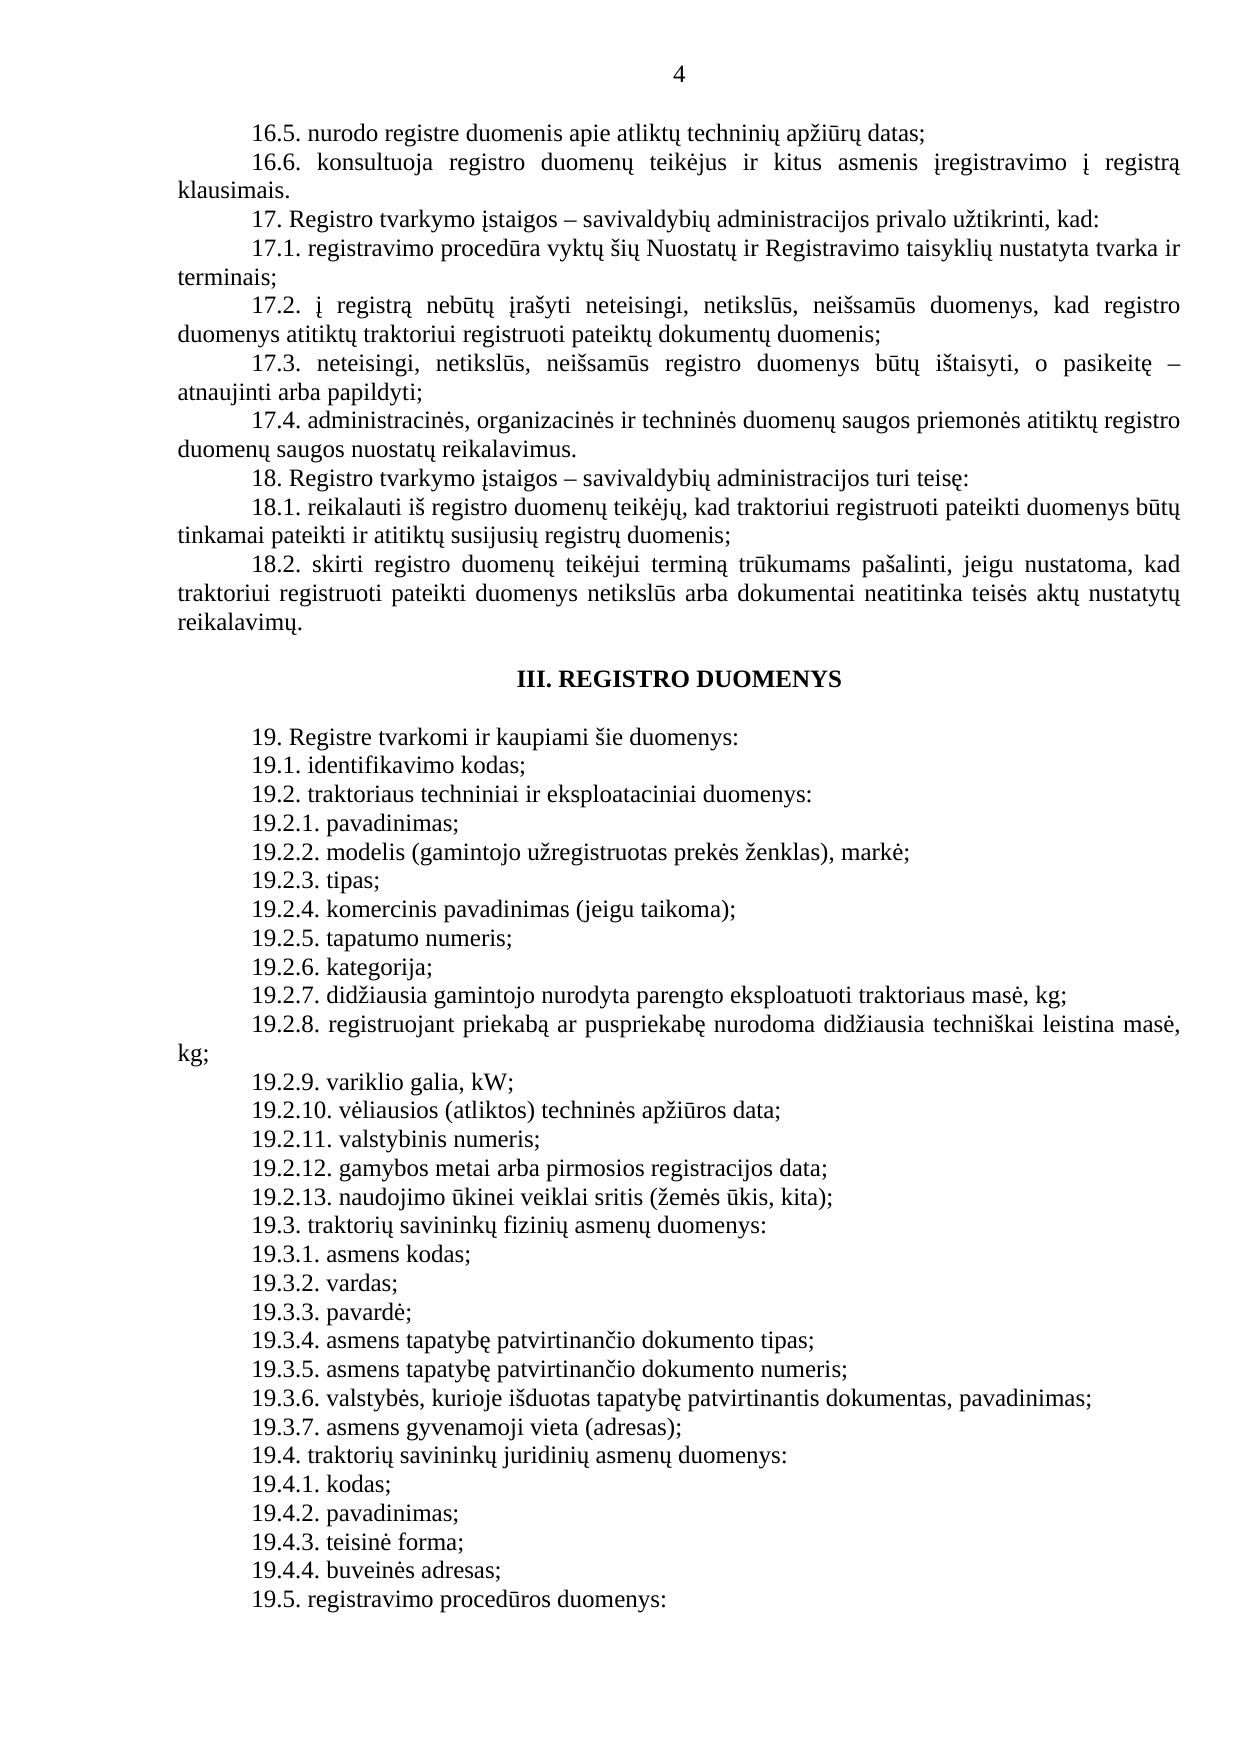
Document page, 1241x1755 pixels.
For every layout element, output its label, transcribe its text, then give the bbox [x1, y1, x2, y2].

text 19.2.7. didžiausia gamintojo nurodyta parengto eksploatuoti traktoriaus masė, kg; [177, 981, 1181, 1009]
text 19.2.13. naudojimo ūkinei veiklai sritis (žemės ūkis, kita); [177, 1182, 1181, 1211]
text 19.4.3. teisinė forma; [177, 1527, 1181, 1556]
text 19.2.6. kategorija; [177, 952, 1181, 981]
text 19. Registre tvarkomi ir kaupiami šie duomenys: [177, 722, 1181, 751]
text 17.1. registravimo procedūra vyktų šių Nuostatų ir Registravimo taisyklių nustatyta tvarka ir terminais; [177, 233, 1181, 291]
text 19.3.1. asmens kodas; [177, 1239, 1181, 1268]
text 17.2. į registrą nebūtų įrašyti neteisingi, netikslūs, neišsamūs duomenys, kad registro duomenys atitiktų traktoriui registruoti pateiktų dokumentų duomenis; [177, 291, 1181, 348]
text 19.2.2. modelis (gamintojo užregistruotas prekės ženklas), markė; [177, 837, 1181, 866]
text 19.3.6. valstybės, kurioje išduotas tapatybę patvirtinantis dokumentas, pavadinimas; [177, 1383, 1181, 1412]
text 19.3.7. asmens gyvenamoji vieta (adresas); [177, 1412, 1181, 1441]
text 18. Registro tvarkymo įstaigos – savivaldybių administracijos turi teisę: [177, 463, 1181, 492]
text 19.4. traktorių savininkų juridinių asmenų duomenys: [177, 1441, 1181, 1469]
text 19.2.1. pavadinimas; [177, 808, 1181, 837]
text 18.2. skirti registro duomenų teikėjui terminą trūkumams pašalinti, jeigu nustatoma, kad traktoriui registruoti pateikti duomenys netikslūs arba dokumentai neatitinka teisės aktų nustatytų reikalavimų. [177, 549, 1181, 636]
text 19.2.4. komercinis pavadinimas (jeigu taikoma); [177, 894, 1181, 923]
text 17.4. administracinės, organizacinės ir techninės duomenų saugos priemonės atitiktų registro duomenų saugos nuostatų reikalavimus. [177, 406, 1181, 463]
text 16.6. konsultuoja registro duomenų teikėjus ir kitus asmenis įregistravimo į registrą klausimais. [177, 147, 1181, 204]
text 19.2.11. valstybinis numeris; [177, 1124, 1181, 1153]
text 19.2.10. vėliausios (atliktos) techninės apžiūros data; [177, 1096, 1181, 1124]
text 17.3. neteisingi, netikslūs, neišsamūs registro duomenys būtų ištaisyti, o pasikeitę – atnaujinti arba papildyti; [177, 348, 1181, 406]
text 19.2.5. tapatumo numeris; [177, 923, 1181, 952]
text 19.2.3. tipas; [177, 866, 1181, 894]
text 19.4.1. kodas; [177, 1469, 1181, 1498]
text III. REGISTRO DUOMENYS [177, 664, 1181, 693]
text 19.2.12. gamybos metai arba pirmosios registracijos data; [177, 1153, 1181, 1182]
text 19.1. identifikavimo kodas; [177, 751, 1181, 779]
text 19.5. registravimo procedūros duomenys: [177, 1584, 1181, 1613]
text 19.3. traktorių savininkų fizinių asmenų duomenys: [177, 1211, 1181, 1239]
text 19.2.8. registruojant priekabą ar puspriekabę nurodoma didžiausia techniškai leistina masė, kg; [177, 1009, 1181, 1067]
text 18.1. reikalauti iš registro duomenų teikėjų, kad traktoriui registruoti pateikti duomenys būtų tinkamai pateikti ir atitiktų susijusių registrų duomenis; [177, 492, 1181, 549]
text 17. Registro tvarkymo įstaigos – savivaldybių administracijos privalo užtikrinti, kad: [177, 204, 1181, 233]
text 19.4.4. buveinės adresas; [177, 1556, 1181, 1584]
text 19.2. traktoriaus techniniai ir eksploataciniai duomenys: [177, 779, 1181, 808]
text 19.2.9. variklio galia, kW; [177, 1067, 1181, 1096]
text 19.3.5. asmens tapatybę patvirtinančio dokumento numeris; [177, 1354, 1181, 1383]
text 16.5. nurodo registre duomenis apie atliktų techninių apžiūrų datas; [177, 118, 1181, 147]
text 19.3.4. asmens tapatybę patvirtinančio dokumento tipas; [177, 1326, 1181, 1354]
text 19.3.3. pavardė; [177, 1297, 1181, 1326]
text 19.3.2. vardas; [177, 1268, 1181, 1297]
text 19.4.2. pavadinimas; [177, 1498, 1181, 1527]
